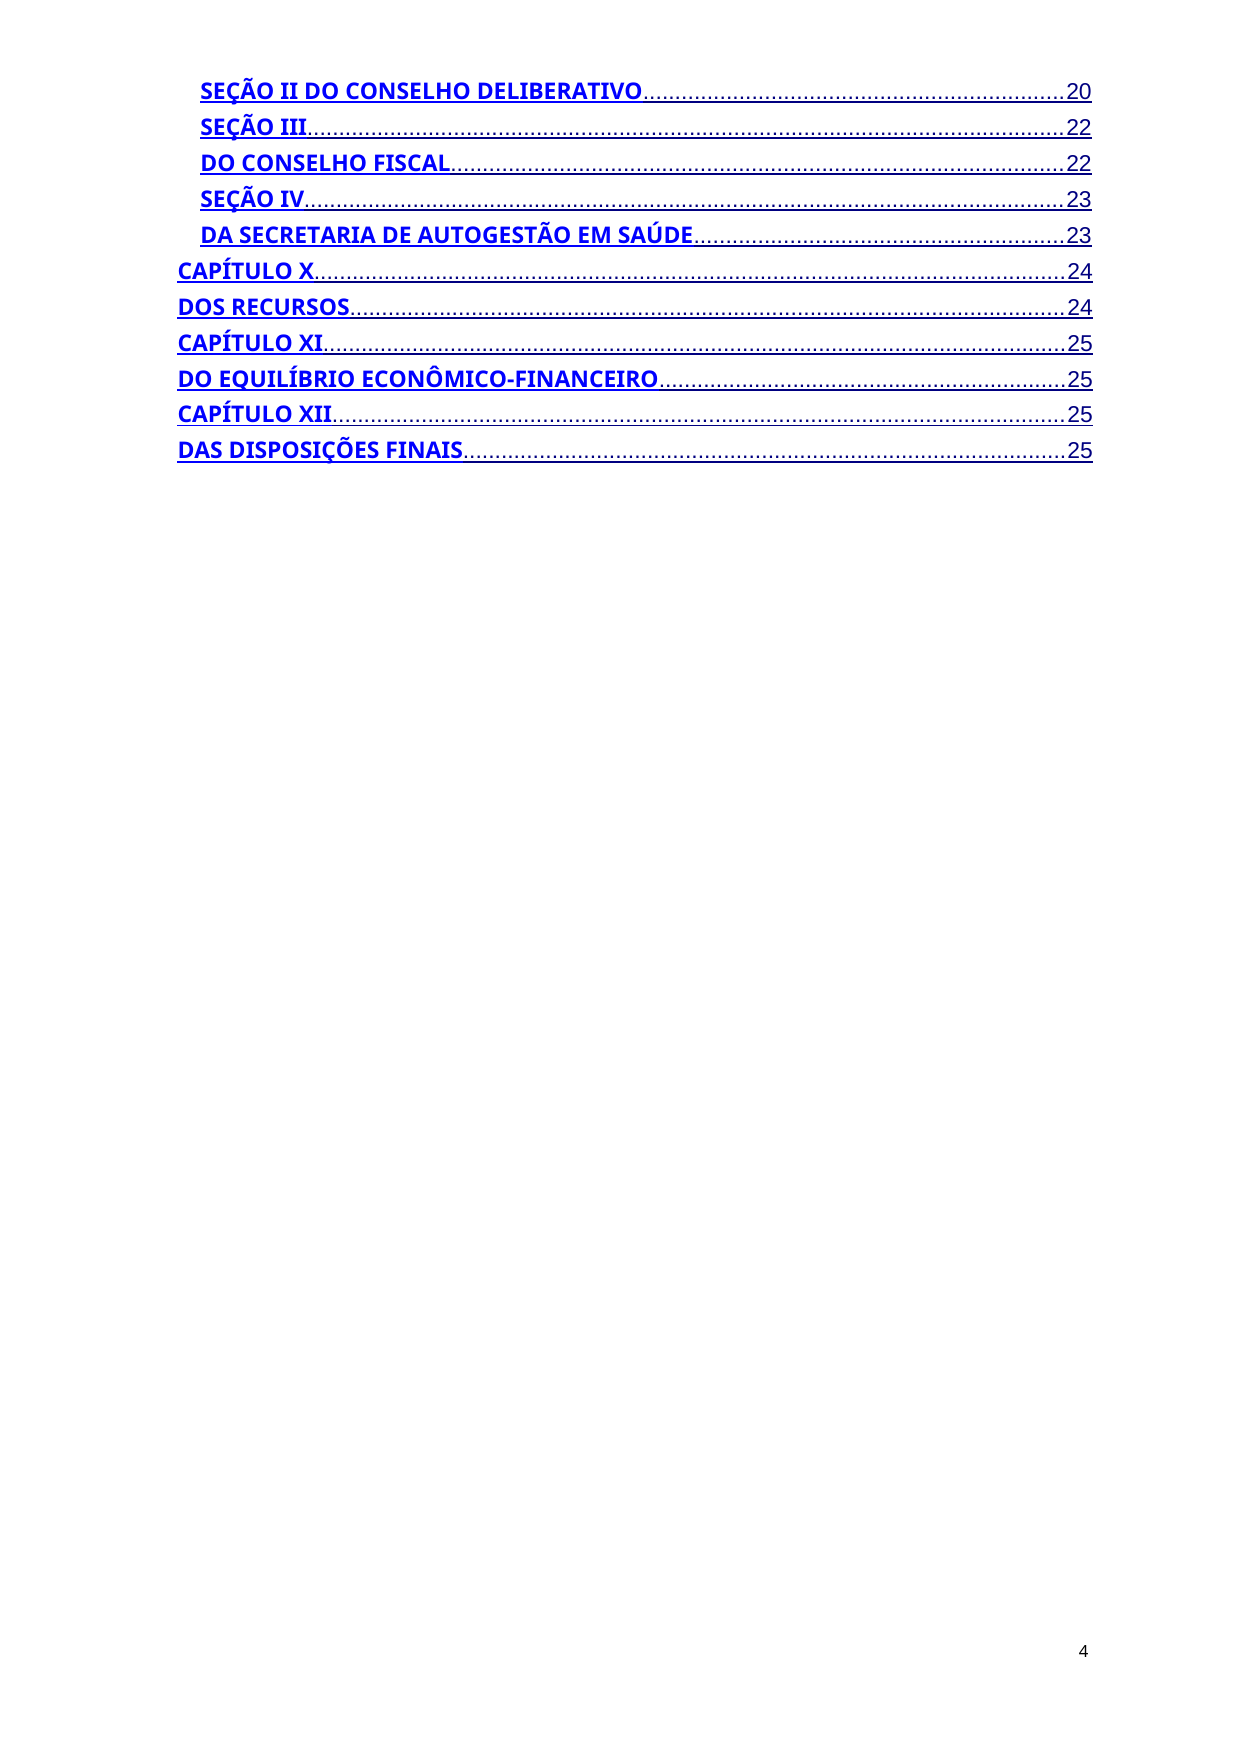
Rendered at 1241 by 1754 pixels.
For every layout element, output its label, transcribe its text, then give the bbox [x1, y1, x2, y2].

text SEÇÃO III 22 [200, 111, 1092, 137]
text DA SECRETARIA DE AUTOGESTÃO EM SAÚDE 23 [200, 219, 1092, 245]
text DO EQUILÍBRIO ECONÔMICO-FINANCEIRO 25 [177, 362, 1092, 389]
text CAPÍTULO XII 25 [177, 398, 1092, 425]
text CAPÍTULO XI 25 [177, 327, 1092, 353]
text [177, 426, 1092, 430]
text DAS DISPOSIÇÕES FINAIS 25 [177, 434, 1092, 461]
text SEÇÃO IV 23 [200, 183, 1092, 209]
text SEÇÃO II DO CONSELHO DELIBERATIVO 20 [200, 75, 1092, 101]
text CAPÍTULO X 24 [177, 255, 1092, 281]
text DO CONSELHO FISCAL 22 [200, 147, 1092, 173]
text DOS RECURSOS 24 [177, 291, 1092, 317]
